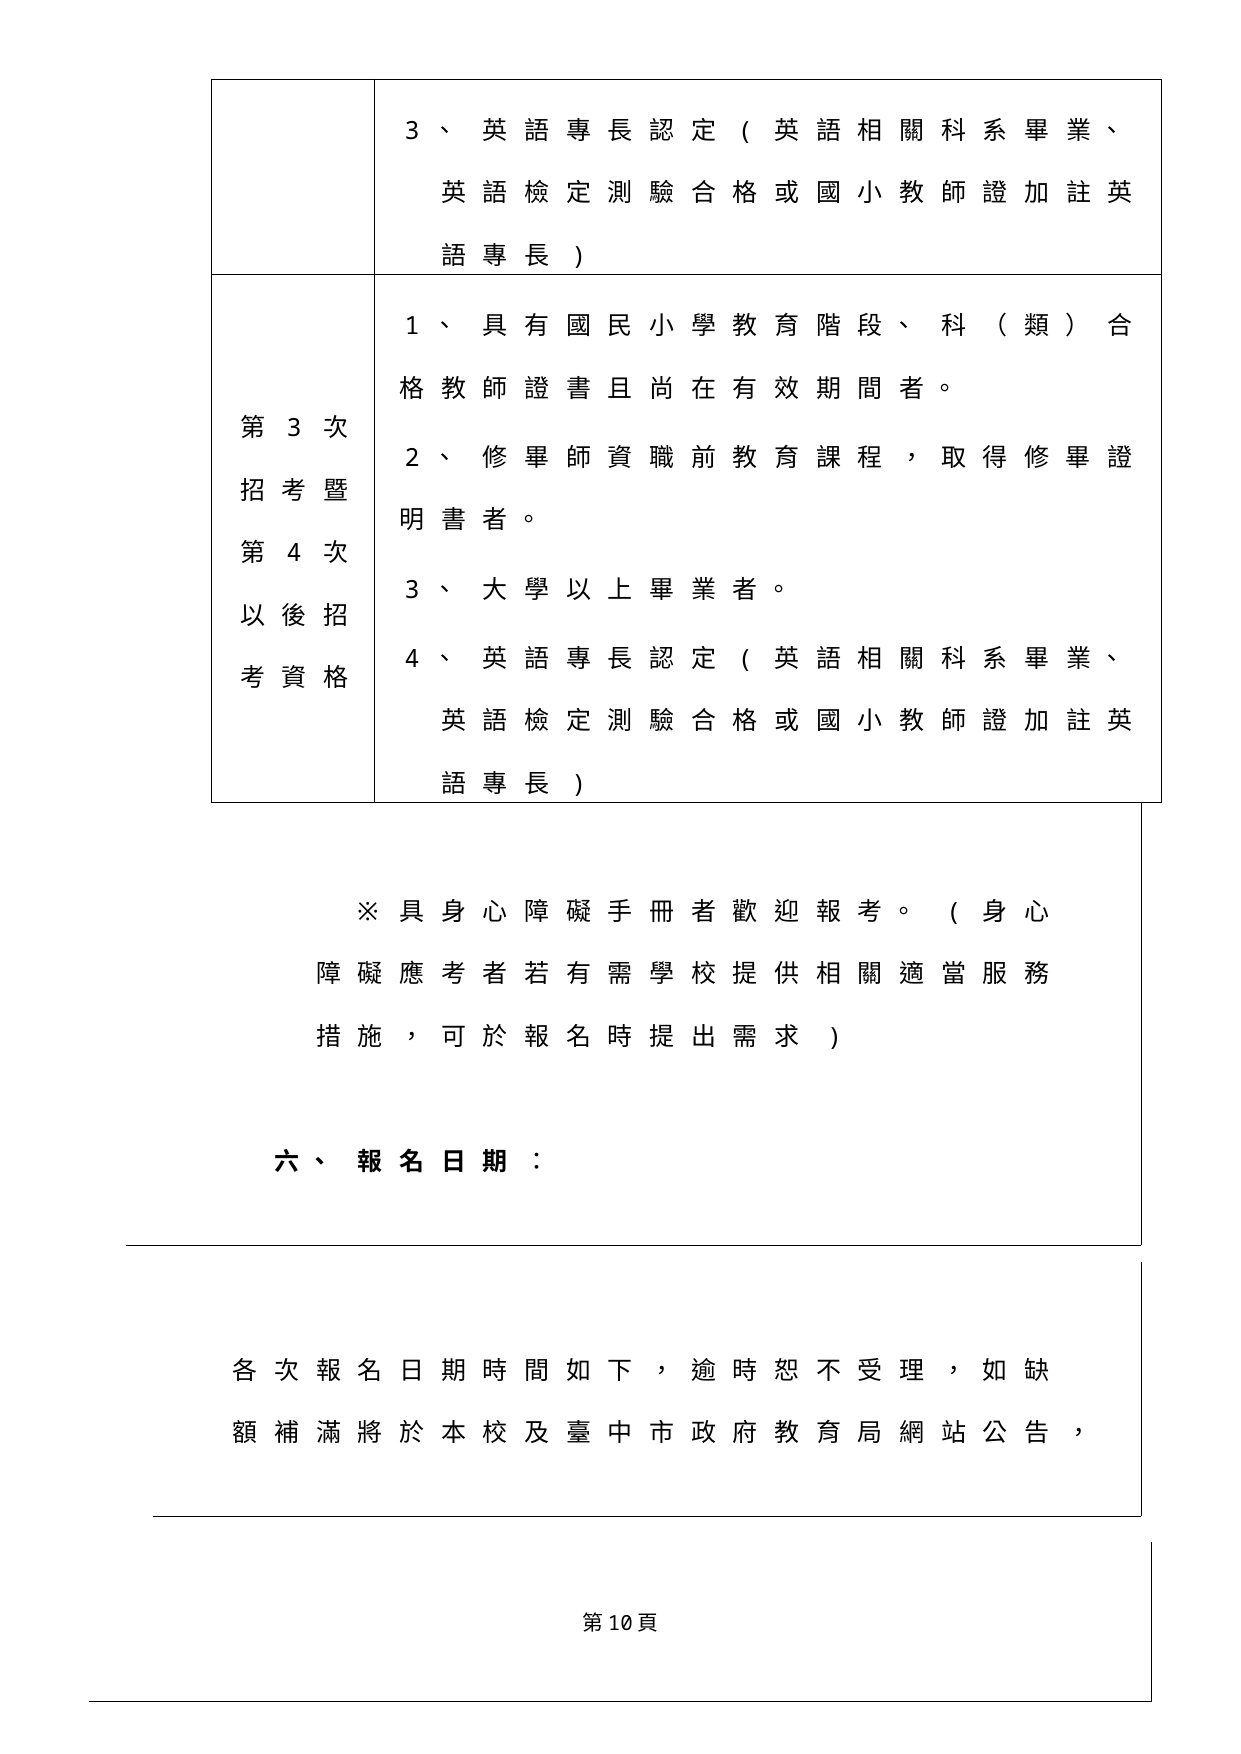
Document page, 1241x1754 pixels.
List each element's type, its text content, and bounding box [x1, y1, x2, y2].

text 各次報名日期時間如下，逾時恕不受理，如缺額補滿將於本校及臺中市政府教育局網站公告， [152, 1262, 1141, 1516]
text 六、報名日期： [126, 1118, 1141, 1245]
table_cell 3、英語專長認定(英語相關科系畢業、英語檢定測驗合格或國小教師證加註英語專長) [375, 80, 1161, 274]
text ※具身心障礙手冊者歡迎報考。(身心障礙應考者若有需學校提供相關適當服務措施，可於報名時提出需求) [126, 803, 1141, 1055]
table_cell 1、具有國民小學教育階段、科（類）合格教師證書且尚在有效期間者。 2、修畢師資職前教育課程，取得修畢證明書者。 3、大學以上畢業者。 4、英語專長認定(英語相關科系畢業、英語檢定測驗合格或國小教師證加註英語專長) [375, 275, 1161, 802]
table_cell 第3次招考暨第4次以後招考資格 [212, 275, 374, 802]
table_cell [212, 80, 374, 274]
